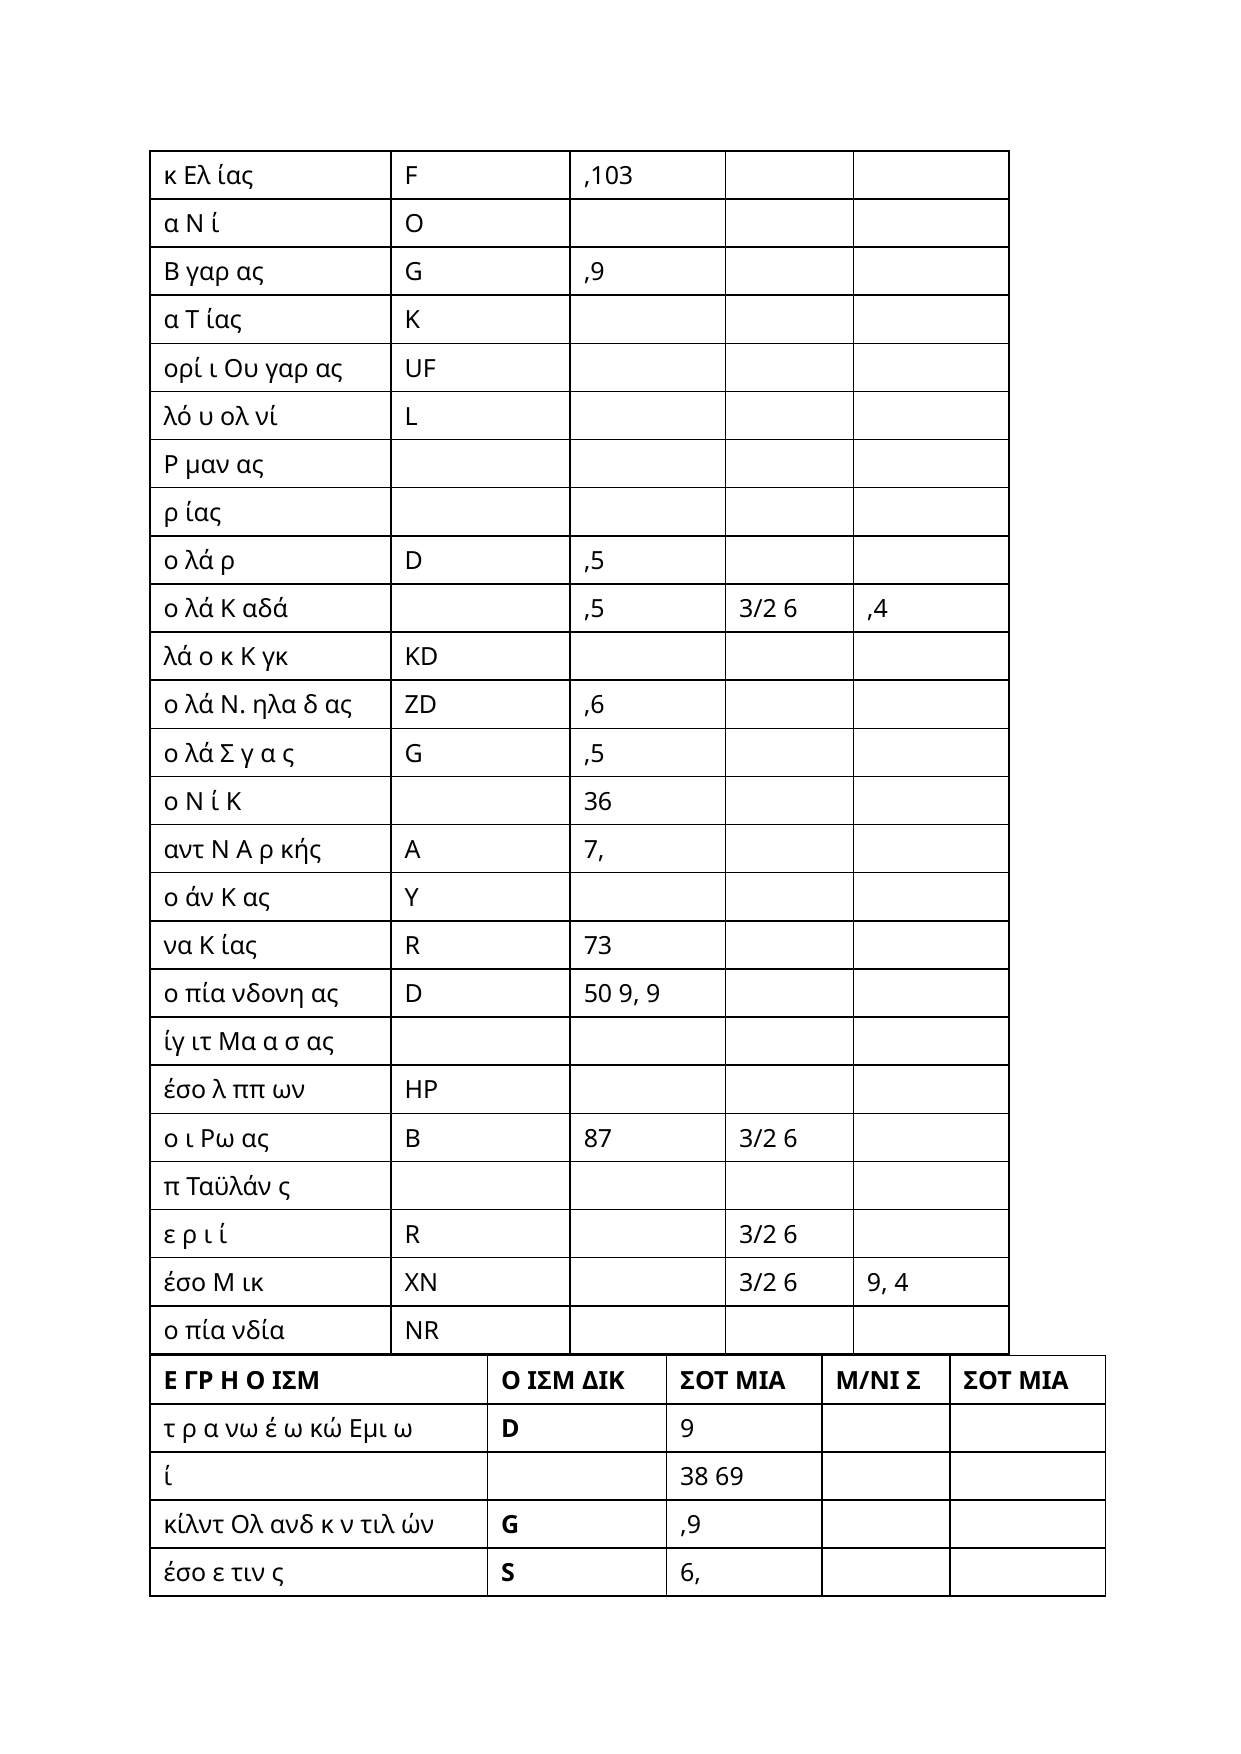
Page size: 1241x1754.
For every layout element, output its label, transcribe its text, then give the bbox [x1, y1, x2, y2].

table_cell S [488, 1549, 666, 1595]
table_cell ο λά Κ αδά [151, 585, 390, 631]
table_cell [726, 922, 853, 968]
table_cell [726, 681, 853, 727]
table_header Ο ΙΣΜ ΔΙΚ [488, 1356, 666, 1403]
table_cell [571, 633, 725, 679]
table_cell ο άν Κ ας [151, 873, 390, 920]
table_cell α Τ ίας [151, 296, 390, 342]
table_cell [571, 1162, 725, 1209]
table_cell [726, 344, 853, 391]
table_cell ορί ι Ου γαρ ας [151, 344, 390, 391]
table_cell έσο Μ ικ [151, 1258, 390, 1305]
table_cell [726, 200, 853, 246]
table_cell [726, 777, 853, 824]
table_cell α Ν ί [151, 200, 390, 246]
table_cell [854, 152, 1008, 198]
table_cell ο λά Σ γ α ς [151, 729, 390, 776]
table_cell 9, 4 [854, 1258, 1008, 1305]
table_cell [854, 296, 1008, 342]
table_cell [951, 1405, 1105, 1451]
table_cell ε ρ ι ί [151, 1210, 390, 1257]
table_cell 3/2 6 [726, 585, 853, 631]
table_header Μ/ΝΙ Σ [823, 1356, 949, 1403]
table_cell [571, 1066, 725, 1112]
table_cell ,5 [571, 537, 725, 583]
table_cell [854, 922, 1008, 968]
table_cell [854, 392, 1008, 439]
table_cell [571, 344, 725, 391]
table_cell [854, 1018, 1008, 1064]
table_cell [571, 1307, 725, 1353]
table_cell K [392, 296, 569, 342]
table_cell ,6 [571, 681, 725, 727]
table_cell [726, 1018, 853, 1064]
table_cell [392, 488, 569, 535]
table_cell L [392, 392, 569, 439]
table_cell 3/2 6 [726, 1114, 853, 1161]
table_cell [854, 1307, 1008, 1353]
table_cell [392, 1162, 569, 1209]
table_cell ρ ίας [151, 488, 390, 535]
table_cell ,9 [667, 1501, 821, 1547]
table_cell R [392, 1210, 569, 1257]
table_cell [726, 1162, 853, 1209]
table_cell Β γαρ ας [151, 248, 390, 294]
table_cell G [488, 1501, 666, 1547]
table_cell 36 [571, 777, 725, 824]
table_cell [726, 873, 853, 920]
table_cell π Ταϋλάν ς [151, 1162, 390, 1209]
table_cell [854, 1210, 1008, 1257]
table_cell [854, 1066, 1008, 1112]
table_cell ZD [392, 681, 569, 727]
table_cell [571, 1018, 725, 1064]
table_cell [726, 729, 853, 776]
table_cell έσο ε τιν ς [151, 1549, 487, 1595]
table_cell [854, 1162, 1008, 1209]
table_cell [951, 1453, 1105, 1499]
table_cell 3/2 6 [726, 1258, 853, 1305]
table_header ΣΟΤ ΜΙΑ [951, 1356, 1105, 1403]
table_cell [854, 537, 1008, 583]
table_cell KD [392, 633, 569, 679]
table_cell [726, 633, 853, 679]
table_cell [854, 825, 1008, 872]
table_cell να Κ ίας [151, 922, 390, 968]
table_cell ,4 [854, 585, 1008, 631]
table_cell [823, 1549, 949, 1595]
table_cell λά ο κ Κ γκ [151, 633, 390, 679]
table_cell D [392, 970, 569, 1016]
table_cell [726, 825, 853, 872]
table_cell [726, 296, 853, 342]
table_cell [854, 248, 1008, 294]
table_cell [823, 1453, 949, 1499]
table_cell ο λά Ν. ηλα δ ας [151, 681, 390, 727]
table_cell G [392, 729, 569, 776]
table_cell 9 [667, 1405, 821, 1451]
table_cell [571, 296, 725, 342]
table_cell [854, 440, 1008, 487]
table_cell [392, 1018, 569, 1064]
table_cell [726, 152, 853, 198]
table_cell [951, 1549, 1105, 1595]
table_cell B [392, 1114, 569, 1161]
table_cell [854, 729, 1008, 776]
table_cell [854, 873, 1008, 920]
table_cell [726, 537, 853, 583]
table_cell D [488, 1405, 666, 1451]
table_cell κίλντ Ολ ανδ κ ν τιλ ών [151, 1501, 487, 1547]
table_cell [571, 488, 725, 535]
table_cell [571, 1258, 725, 1305]
table_cell O [392, 200, 569, 246]
table_cell 87 [571, 1114, 725, 1161]
table_cell Ρ μαν ας [151, 440, 390, 487]
table_cell ο λά ρ [151, 537, 390, 583]
table_cell [726, 970, 853, 1016]
table_cell ο πία νδονη ας [151, 970, 390, 1016]
table_cell [854, 344, 1008, 391]
table_cell ,103 [571, 152, 725, 198]
table_cell [854, 200, 1008, 246]
table_cell ο πία νδία [151, 1307, 390, 1353]
table_cell [854, 1114, 1008, 1161]
table_cell [951, 1501, 1105, 1547]
table_cell ο ι Ρω ας [151, 1114, 390, 1161]
table_cell [571, 1210, 725, 1257]
table_cell [854, 777, 1008, 824]
table_cell ο Ν ί Κ [151, 777, 390, 824]
table_header Ε ΓΡ Η Ο ΙΣΜ [151, 1356, 487, 1403]
table_cell [854, 488, 1008, 535]
table_cell αντ Ν Α ρ κής [151, 825, 390, 872]
table_cell D [392, 537, 569, 583]
table_cell έσο λ ππ ων [151, 1066, 390, 1112]
table_cell 73 [571, 922, 725, 968]
table_cell UF [392, 344, 569, 391]
table_cell [823, 1405, 949, 1451]
table_cell [726, 248, 853, 294]
table_cell ί [151, 1453, 487, 1499]
table_cell [571, 200, 725, 246]
table_cell 6, [667, 1549, 821, 1595]
table_cell [726, 392, 853, 439]
table_cell [488, 1453, 666, 1499]
table_cell [726, 488, 853, 535]
table_cell [726, 440, 853, 487]
table_cell 7, [571, 825, 725, 872]
table_cell HP [392, 1066, 569, 1112]
table_cell F [392, 152, 569, 198]
table_cell λό υ ολ νί [151, 392, 390, 439]
table_cell ίγ ιτ Μα α σ ας [151, 1018, 390, 1064]
table_cell [571, 392, 725, 439]
table_cell G [392, 248, 569, 294]
table_cell NR [392, 1307, 569, 1353]
table_cell [823, 1501, 949, 1547]
table_cell [571, 440, 725, 487]
table_cell R [392, 922, 569, 968]
table_cell 3/2 6 [726, 1210, 853, 1257]
table_cell XN [392, 1258, 569, 1305]
table_cell A [392, 825, 569, 872]
table_cell 38 69 [667, 1453, 821, 1499]
table_cell [392, 585, 569, 631]
table_cell Y [392, 873, 569, 920]
table_cell [392, 777, 569, 824]
table_cell 50 9, 9 [571, 970, 725, 1016]
table_cell ,9 [571, 248, 725, 294]
table_cell [854, 633, 1008, 679]
table_cell [571, 873, 725, 920]
table_header ΣΟΤ ΜΙΑ [667, 1356, 821, 1403]
table_cell κ Ελ ίας [151, 152, 390, 198]
table_cell [726, 1307, 853, 1353]
table_cell [392, 440, 569, 487]
table_cell [854, 970, 1008, 1016]
table_cell ,5 [571, 729, 725, 776]
table_cell [726, 1066, 853, 1112]
table_cell ,5 [571, 585, 725, 631]
table_cell [854, 681, 1008, 727]
table_cell τ ρ α νω έ ω κώ Εμι ω [151, 1405, 487, 1451]
